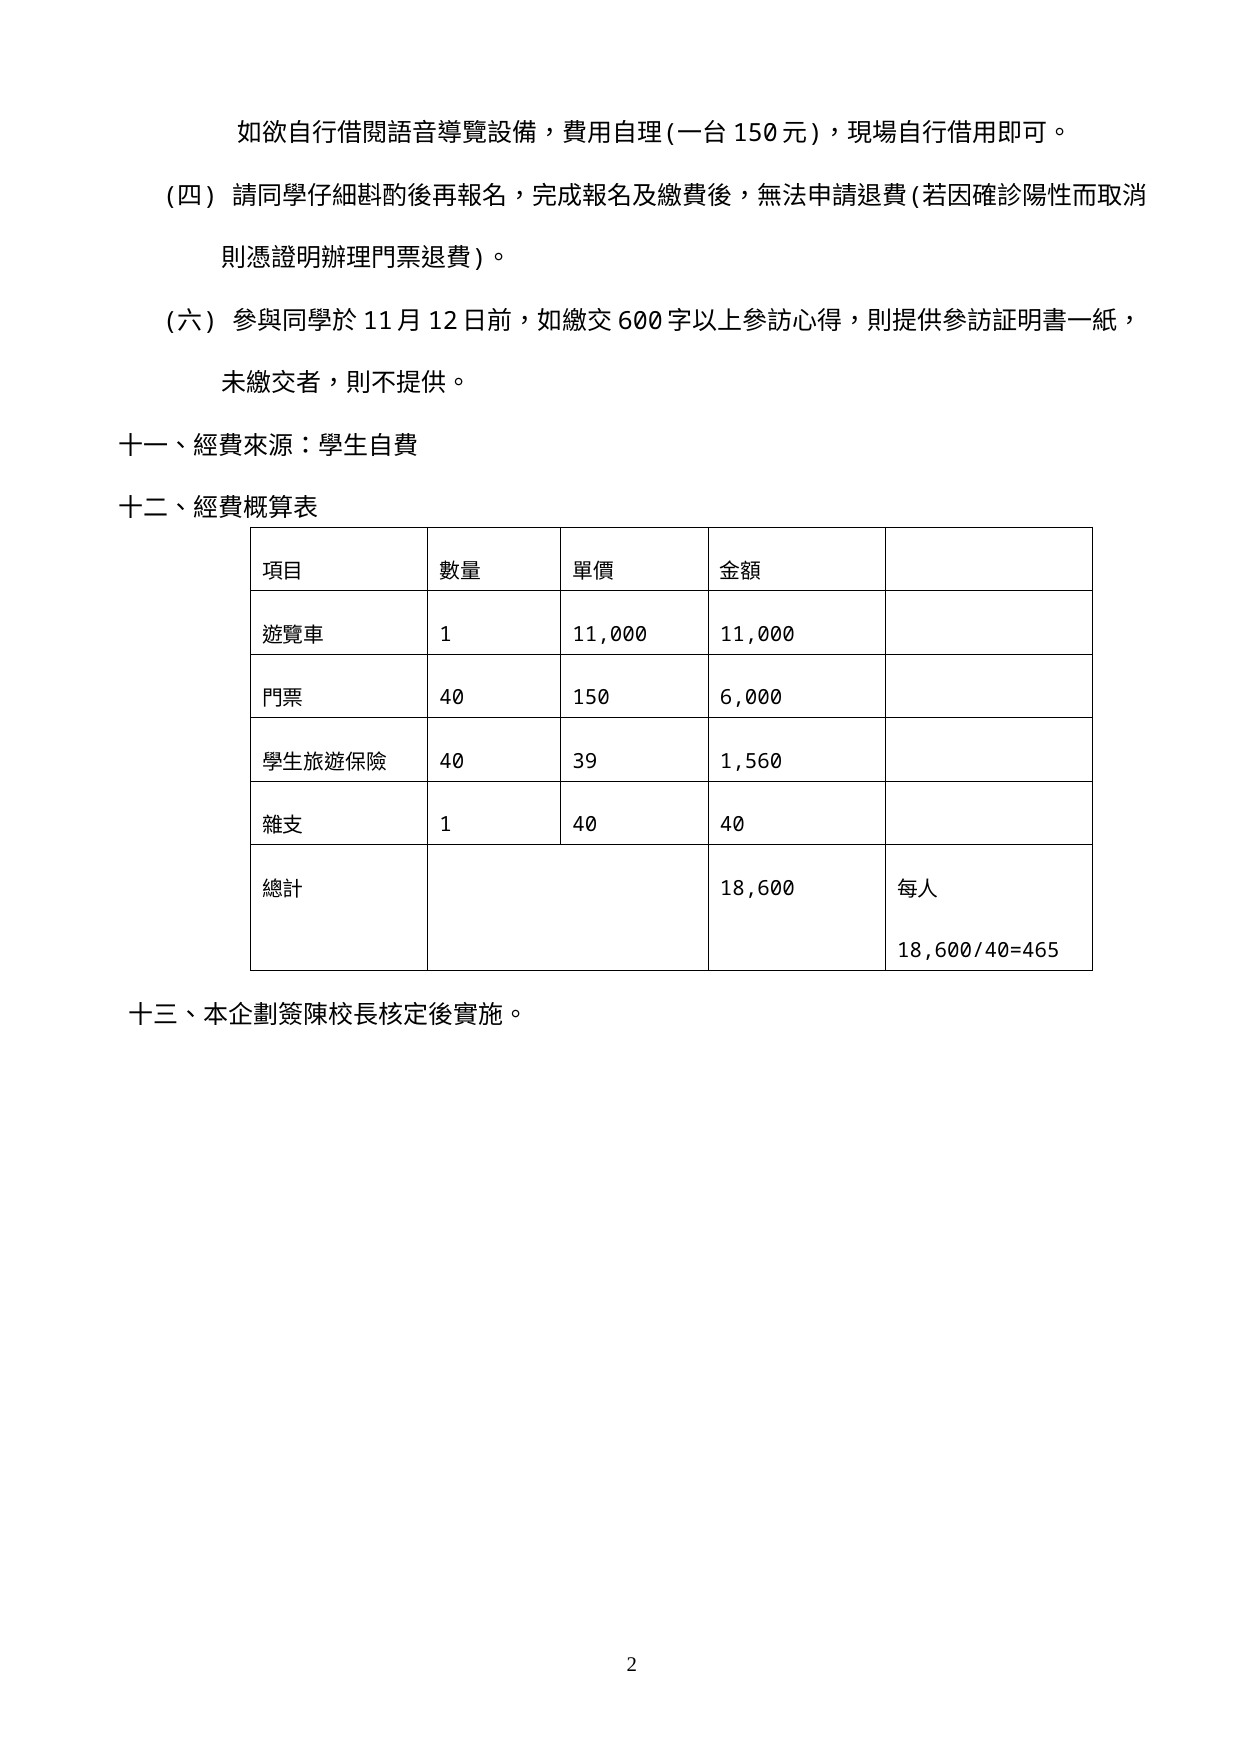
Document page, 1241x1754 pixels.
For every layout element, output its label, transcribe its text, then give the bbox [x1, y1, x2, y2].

table_cell 11,000 [709, 591, 885, 654]
table_header 數量 [428, 528, 560, 590]
text 十二、經費概算表 [103, 464, 1152, 527]
text 如欲自行借閱語音導覽設備，費用自理(一台150元)，現場自行借用即可。 [163, 89, 1152, 152]
table_cell [886, 782, 1092, 844]
table_cell [886, 591, 1092, 654]
text (四) 請同學仔細斟酌後再報名，完成報名及繳費後，無法申請退費(若因確診陽性而取消則憑證明辦理門票退費)。 [163, 152, 1152, 277]
table_cell 11,000 [561, 591, 708, 654]
table_cell 40 [428, 718, 560, 781]
table_cell 總計 [251, 845, 427, 970]
table_cell 6,000 [709, 655, 885, 717]
text (六) 參與同學於11月12日前，如繳交600字以上參訪心得，則提供參訪証明書一紙，未繳交者，則不提供。 [163, 277, 1152, 402]
table_cell 1,560 [709, 718, 885, 781]
table_cell 40 [709, 782, 885, 844]
text 十一、經費來源：學生自費 [103, 402, 1152, 464]
table_cell 39 [561, 718, 708, 781]
table_cell 學生旅遊保險 [251, 718, 427, 781]
table_cell [886, 718, 1092, 781]
table_header 金額 [709, 528, 885, 590]
table_cell 雜支 [251, 782, 427, 844]
table_header 單價 [561, 528, 708, 590]
table_cell 18,600 [709, 845, 885, 970]
table_header [886, 528, 1092, 590]
table_cell 40 [428, 655, 560, 717]
table_cell 每人18,600/40=465 [886, 845, 1092, 970]
table_cell 150 [561, 655, 708, 717]
table_cell 門票 [251, 655, 427, 717]
table_cell 1 [428, 591, 560, 654]
table_cell 40 [561, 782, 708, 844]
table_cell 遊覽車 [251, 591, 427, 654]
text 十三、本企劃簽陳校長核定後實施。 [103, 971, 1152, 1034]
table_cell 1 [428, 782, 560, 844]
table_cell [886, 655, 1092, 717]
table_cell [428, 845, 708, 970]
table_header 項目 [251, 528, 427, 590]
